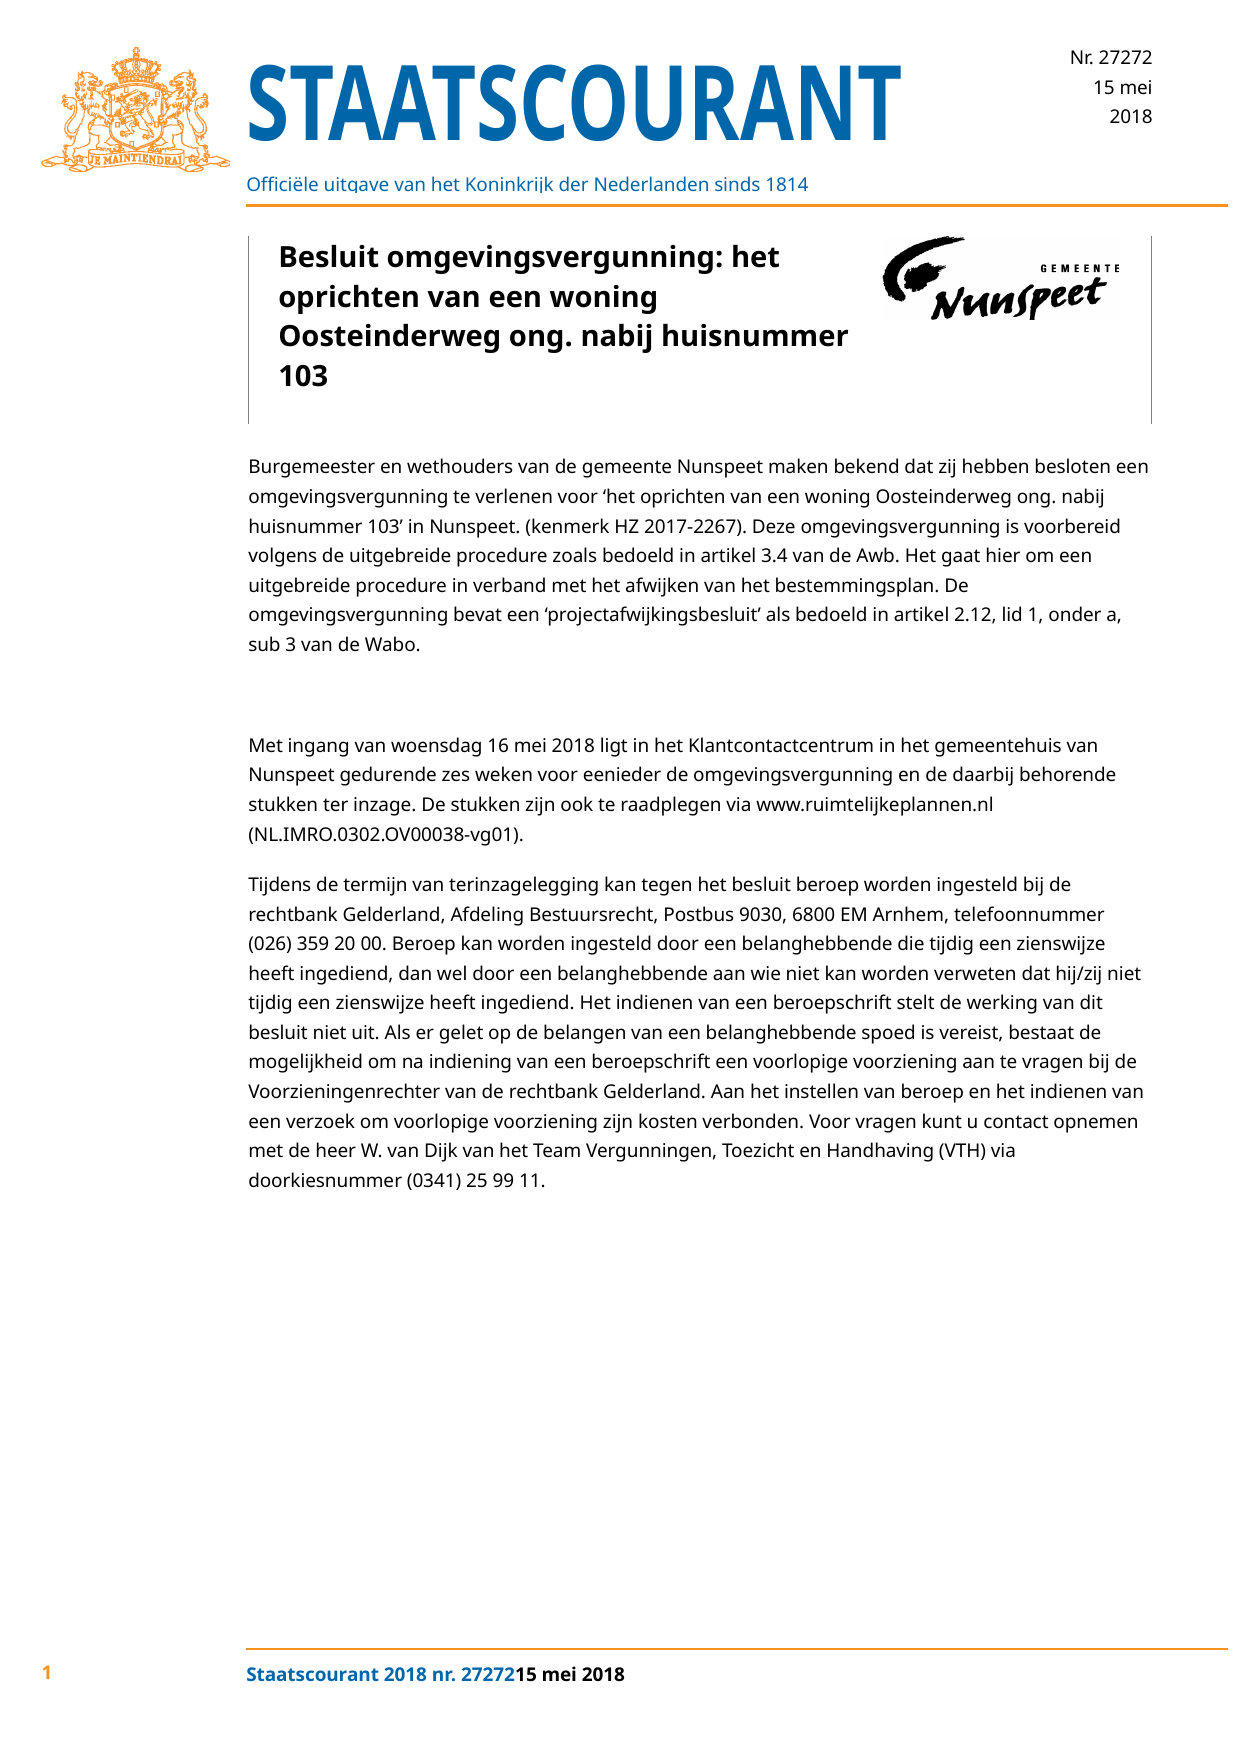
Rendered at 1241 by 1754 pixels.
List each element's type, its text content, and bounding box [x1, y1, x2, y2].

text Met ingang van woensdag 16 mei 2018 ligt in het Klantcontactcentrum in het gemeentehuis van Nunspeet gedurende zes weken voor eenieder de omgevingsvergunning en de daarbij behorende stukken ter inzage. De stukken zijn ook te raadplegen via www.ruimtelijkeplannen.nl (NL.IMRO.0302.OV00038-vg01). [248, 732, 1152, 846]
picture [41, 47, 231, 172]
text Burgemeester en wethouders van de gemeente Nunspeet maken bekend dat zij hebben besloten een omgevingsvergunning te verlenen voor ‘het oprichten van een woning Oosteinderweg ong. nabij huisnummer 103’ in Nunspeet. (kenmerk HZ 2017-2267). Deze omgevingsvergunning is voorbereid volgens de uitgebreide procedure zoals bedoeld in artikel 3.4 van de Awb. Het gaat hier om een uitgebreide procedure in verband met het afwijken van het bestemmingsplan. De omgevingsvergunning bevat een ‘projectafwijkingsbesluit’ als bedoeld in artikel 2.12, lid 1, onder a, sub 3 van de Wabo. [248, 454, 1152, 657]
text Tijdens de termijn van terinzagelegging kan tegen het besluit beroep worden ingesteld bij de rechtbank Gelderland, Afdeling Bestuursrecht, Postbus 9030, 6800 EM Arnhem, telefoonnummer (026) 359 20 00. Beroep kan worden ingesteld door een belanghebbende die tijdig een zienswijze heeft ingediend, dan wel door een belanghebbende aan wie niet kan worden verweten dat hij/zij niet tijdig een zienswijze heeft ingediend. Het indienen van een beroepschrift stelt de werking van dit besluit niet uit. Als er gelet op de belangen van een belanghebbende spoed is vereist, bestaat de mogelijkheid om na indiening van een beroepschrift een voorlopige voorziening aan te vragen bij de Voorzieningenrechter van de rechtbank Gelderland. Aan het instellen van beroep en het indienen van een verzoek om voorlopige voorziening zijn kosten verbonden. Voor vragen kunt u contact opnemen met de heer W. van Dijk van het Team Vergunningen, Toezicht en Handhaving (VTH) via doorkiesnummer (0341) 25 99 11. [248, 871, 1152, 1193]
table_header [1119, 236, 1151, 319]
picture [882, 236, 1119, 320]
table_header [850, 236, 882, 319]
table_header [850, 320, 1151, 424]
table_header Besluit omgevingsvergunning: het oprichten van een woning Oosteinderweg ong. nabij huisnummer 103 [249, 236, 850, 424]
